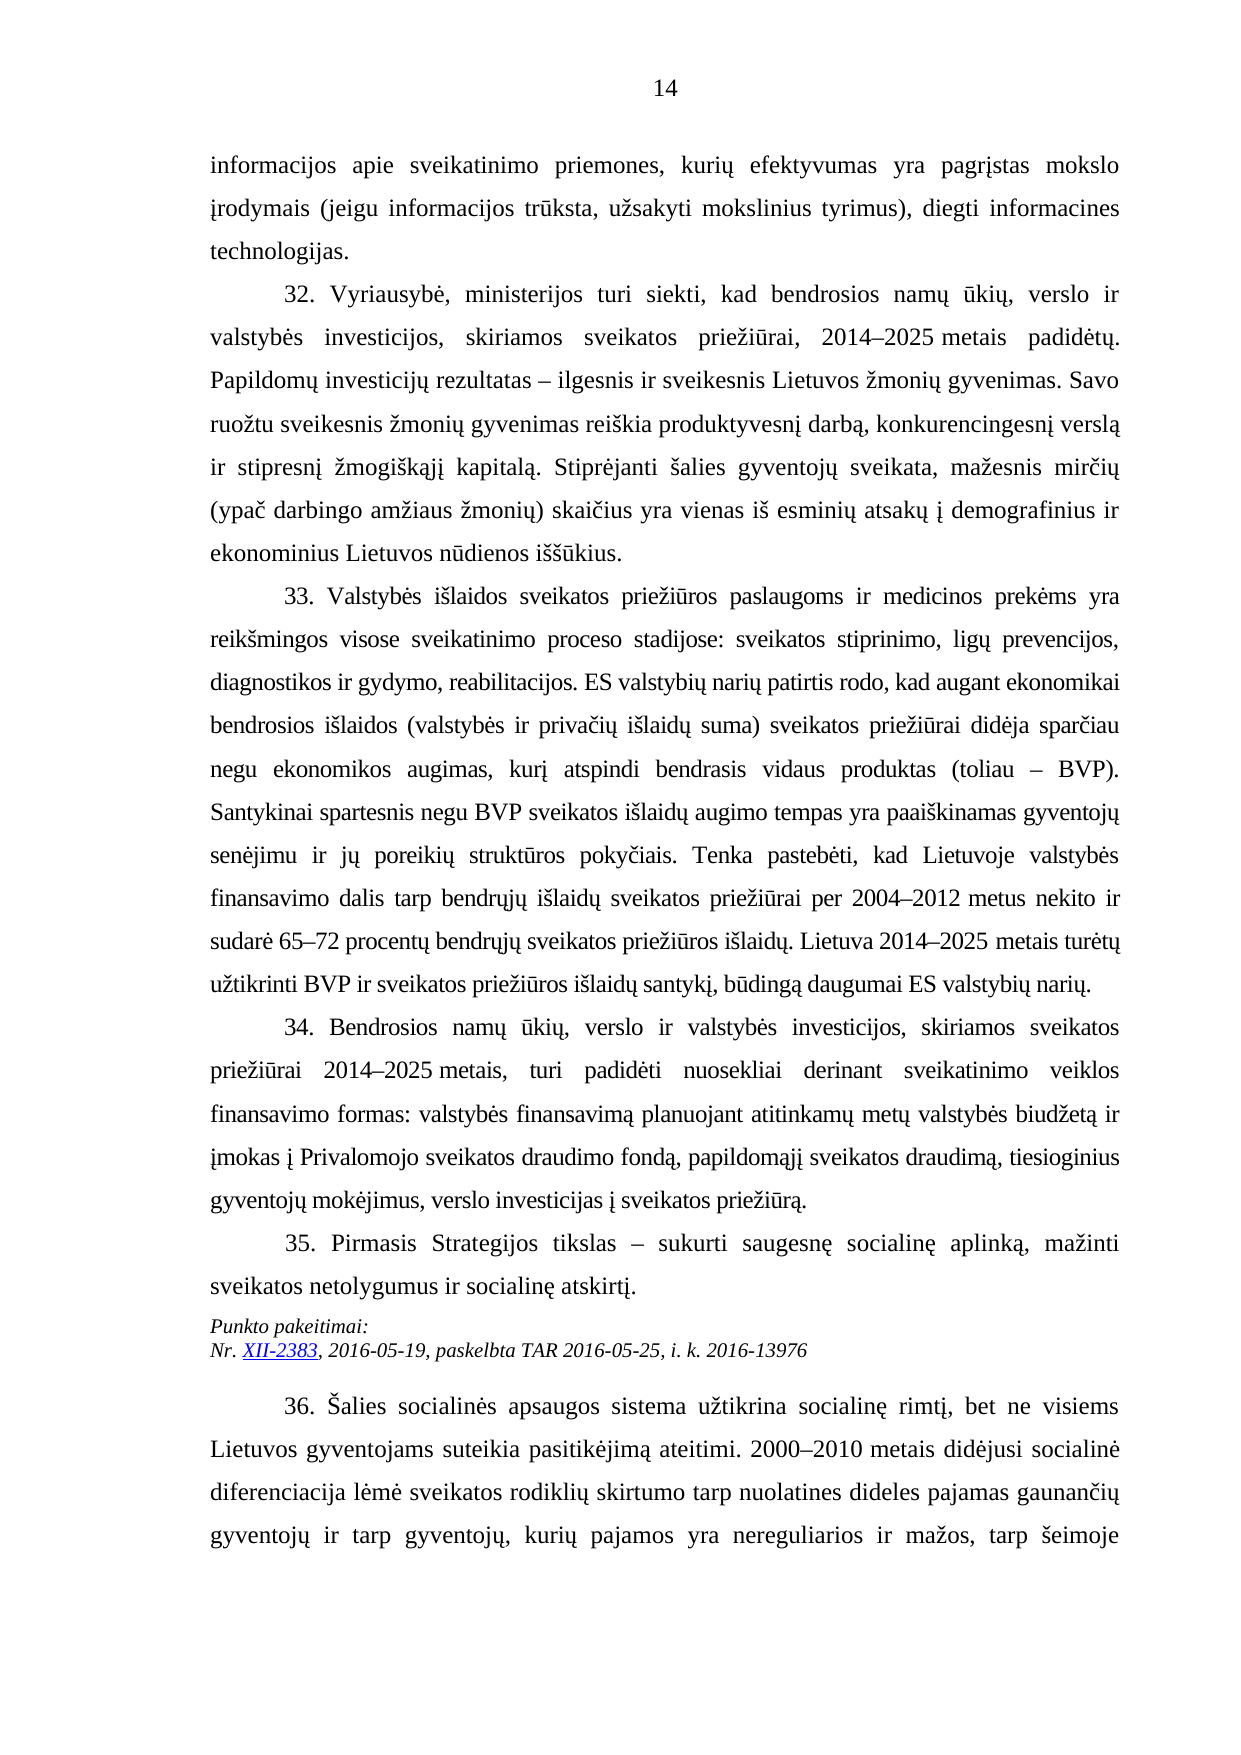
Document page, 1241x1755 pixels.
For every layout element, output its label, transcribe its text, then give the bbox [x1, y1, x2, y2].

text 36. Šalies socialinės apsaugos sistema užtikrina socialinę rimtį, bet ne visiems Lietuvos gyventojams suteikia pasitikėjimą ateitimi. 2000–2010 metais didėjusi socialinė diferenciacija lėmė sveikatos rodiklių skirtumo tarp nuolatines dideles pajamas gaunančių gyventojų ir tarp gyventojų, kurių pajamos yra nereguliarios ir mažos, tarp šeimoje [210, 1391, 1120, 1549]
text Punkto pakeitimai: [210, 1314, 1120, 1338]
text informacijos apie sveikatinimo priemones, kurių efektyvumas yra pagrįstas mokslo įrodymais (jeigu informacijos trūksta, užsakyti mokslinius tyrimus), diegti informacines technologijas. [210, 150, 1120, 265]
text Nr. XII-2383, 2016-05-19, paskelbta TAR 2016-05-25, i. k. 2016-13976 [210, 1338, 1120, 1362]
text 34. Bendrosios namų ūkių, verslo ir valstybės investicijos, skiriamos sveikatos priežiūrai 2014–2025 metais, turi padidėti nuosekliai derinant sveikatinimo veiklos finansavimo formas: valstybės finansavimą planuojant atitinkamų metų valstybės biudžetą ir įmokas į Privalomojo sveikatos draudimo fondą, papildomąjį sveikatos draudimą, tiesioginius gyventojų mokėjimus, verslo investicijas į sveikatos priežiūrą. [210, 1012, 1120, 1214]
text 32. Vyriausybė, ministerijos turi siekti, kad bendrosios namų ūkių, verslo ir valstybės investicijos, skiriamos sveikatos priežiūrai, 2014–2025 metais padidėtų. Papildomų investicijų rezultatas – ilgesnis ir sveikesnis Lietuvos žmonių gyvenimas. Savo ruožtu sveikesnis žmonių gyvenimas reiškia produktyvesnį darbą, konkurencingesnį verslą ir stipresnį žmogiškąjį kapitalą. Stiprėjanti šalies gyventojų sveikata, mažesnis mirčių (ypač darbingo amžiaus žmonių) skaičius yra vienas iš esminių atsakų į demografinius ir ekonominius Lietuvos nūdienos iššūkius. [210, 279, 1120, 567]
text 35. Pirmasis Strategijos tikslas – sukurti saugesnę socialinę aplinką, mažinti sveikatos netolygumus ir socialinę atskirtį. [210, 1228, 1120, 1300]
text 33. Valstybės išlaidos sveikatos priežiūros paslaugoms ir medicinos prekėms yra reikšmingos visose sveikatinimo proceso stadijose: sveikatos stiprinimo, ligų prevencijos, diagnostikos ir gydymo, reabilitacijos. ES valstybių narių patirtis rodo, kad augant ekonomikai bendrosios išlaidos (valstybės ir privačių išlaidų suma) sveikatos priežiūrai didėja sparčiau negu ekonomikos augimas, kurį atspindi bendrasis vidaus produktas (toliau – BVP). Santykinai spartesnis negu BVP sveikatos išlaidų augimo tempas yra paaiškinamas gyventojų senėjimu ir jų poreikių struktūros pokyčiais. Tenka pastebėti, kad Lietuvoje valstybės finansavimo dalis tarp bendrųjų išlaidų sveikatos priežiūrai per 2004–2012 metus nekito ir sudarė 65–72 procentų bendrųjų sveikatos priežiūros išlaidų. Lietuva 2014–2025 metais turėtų užtikrinti BVP ir sveikatos priežiūros išlaidų santykį, būdingą daugumai ES valstybių narių. [210, 581, 1120, 998]
